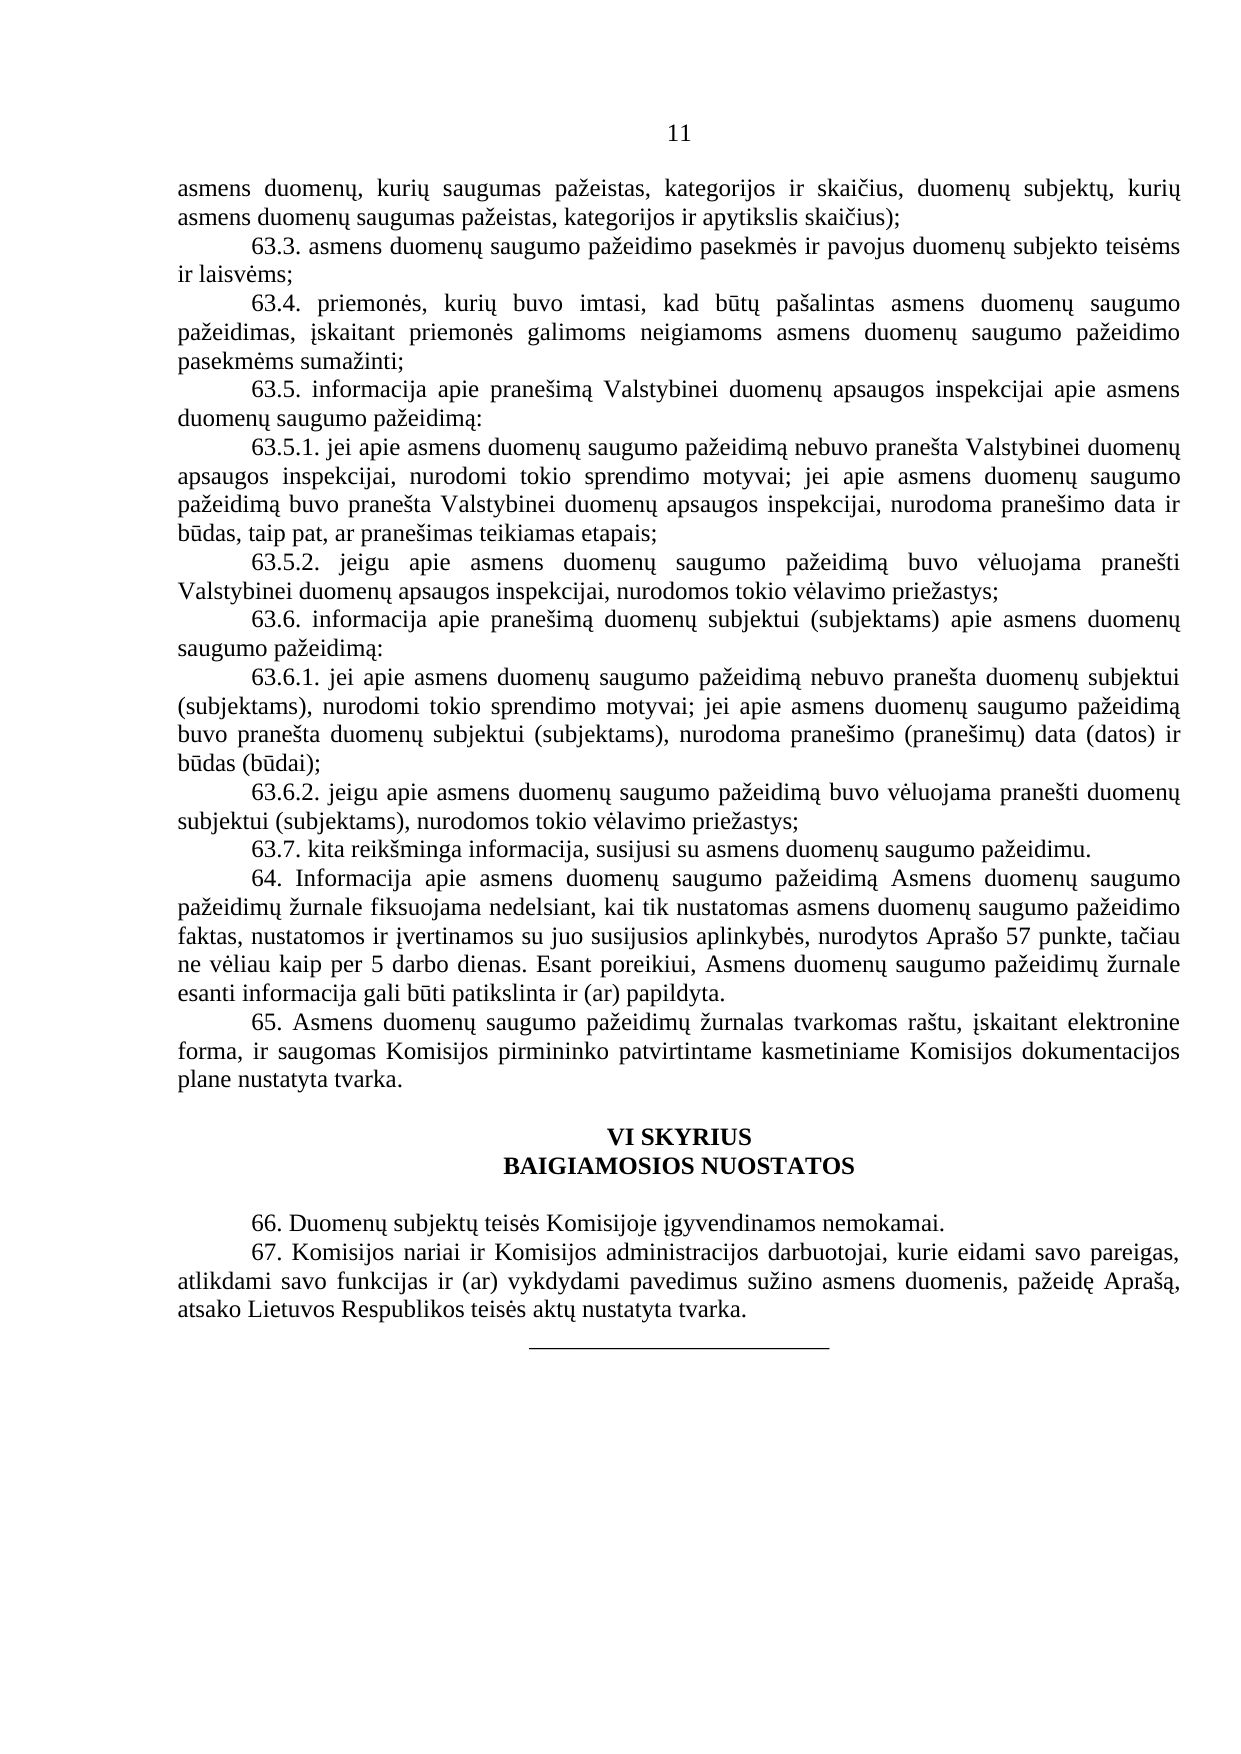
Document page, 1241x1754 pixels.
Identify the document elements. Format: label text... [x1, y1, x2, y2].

text 65. Asmens duomenų saugumo pažeidimų žurnalas tvarkomas raštu, įskaitant elektronine forma, ir saugomas Komisijos pirmininko patvirtintame kasmetiniame Komisijos dokumentacijos plane nustatyta tvarka. [177, 1007, 1181, 1093]
text 67. Komisijos nariai ir Komisijos administracijos darbuotojai, kurie eidami savo pareigas, atlikdami savo funkcijas ir (ar) vykdydami pavedimus sužino asmens duomenis, pažeidę Aprašą, atsako Lietuvos Respublikos teisės aktų nustatyta tvarka. [177, 1237, 1181, 1323]
text 63.7. kita reikšminga informacija, susijusi su asmens duomenų saugumo pažeidimu. [177, 834, 1181, 863]
text 64. Informacija apie asmens duomenų saugumo pažeidimą Asmens duomenų saugumo pažeidimų žurnale fiksuojama nedelsiant, kai tik nustatomas asmens duomenų saugumo pažeidimo faktas, nustatomos ir įvertinamos su juo susijusios aplinkybės, nurodytos Aprašo 57 punkte, tačiau ne vėliau kaip per 5 darbo dienas. Esant poreikiui, Asmens duomenų saugumo pažeidimų žurnale esanti informacija gali būti patikslinta ir (ar) papildyta. [177, 863, 1181, 1007]
text 63.6. informacija apie pranešimą duomenų subjektui (subjektams) apie asmens duomenų saugumo pažeidimą: [177, 604, 1181, 662]
text ________________________ [177, 1323, 1181, 1352]
text 66. Duomenų subjektų teisės Komisijoje įgyvendinamos nemokamai. [177, 1208, 1181, 1237]
text 63.4. priemonės, kurių buvo imtasi, kad būtų pašalintas asmens duomenų saugumo pažeidimas, įskaitant priemonės galimoms neigiamoms asmens duomenų saugumo pažeidimo pasekmėms sumažinti; [177, 288, 1181, 374]
text 63.5. informacija apie pranešimą Valstybinei duomenų apsaugos inspekcijai apie asmens duomenų saugumo pažeidimą: [177, 374, 1181, 432]
text 63.6.2. jeigu apie asmens duomenų saugumo pažeidimą buvo vėluojama pranešti duomenų subjektui (subjektams), nurodomos tokio vėlavimo priežastys; [177, 777, 1181, 834]
text 63.5.1. jei apie asmens duomenų saugumo pažeidimą nebuvo pranešta Valstybinei duomenų apsaugos inspekcijai, nurodomi tokio sprendimo motyvai; jei apie asmens duomenų saugumo pažeidimą buvo pranešta Valstybinei duomenų apsaugos inspekcijai, nurodoma pranešimo data ir būdas, taip pat, ar pranešimas teikiamas etapais; [177, 432, 1181, 547]
text VI SKYRIUS [177, 1122, 1181, 1151]
text BAIGIAMOSIOS NUOSTATOS [177, 1151, 1181, 1179]
text 63.6.1. jei apie asmens duomenų saugumo pažeidimą nebuvo pranešta duomenų subjektui (subjektams), nurodomi tokio sprendimo motyvai; jei apie asmens duomenų saugumo pažeidimą buvo pranešta duomenų subjektui (subjektams), nurodoma pranešimo (pranešimų) data (datos) ir būdas (būdai); [177, 662, 1181, 777]
text asmens duomenų, kurių saugumas pažeistas, kategorijos ir skaičius, duomenų subjektų, kurių asmens duomenų saugumas pažeistas, kategorijos ir apytikslis skaičius); [177, 173, 1181, 231]
text 63.3. asmens duomenų saugumo pažeidimo pasekmės ir pavojus duomenų subjekto teisėms ir laisvėms; [177, 231, 1181, 288]
text 63.5.2. jeigu apie asmens duomenų saugumo pažeidimą buvo vėluojama pranešti Valstybinei duomenų apsaugos inspekcijai, nurodomos tokio vėlavimo priežastys; [177, 547, 1181, 604]
